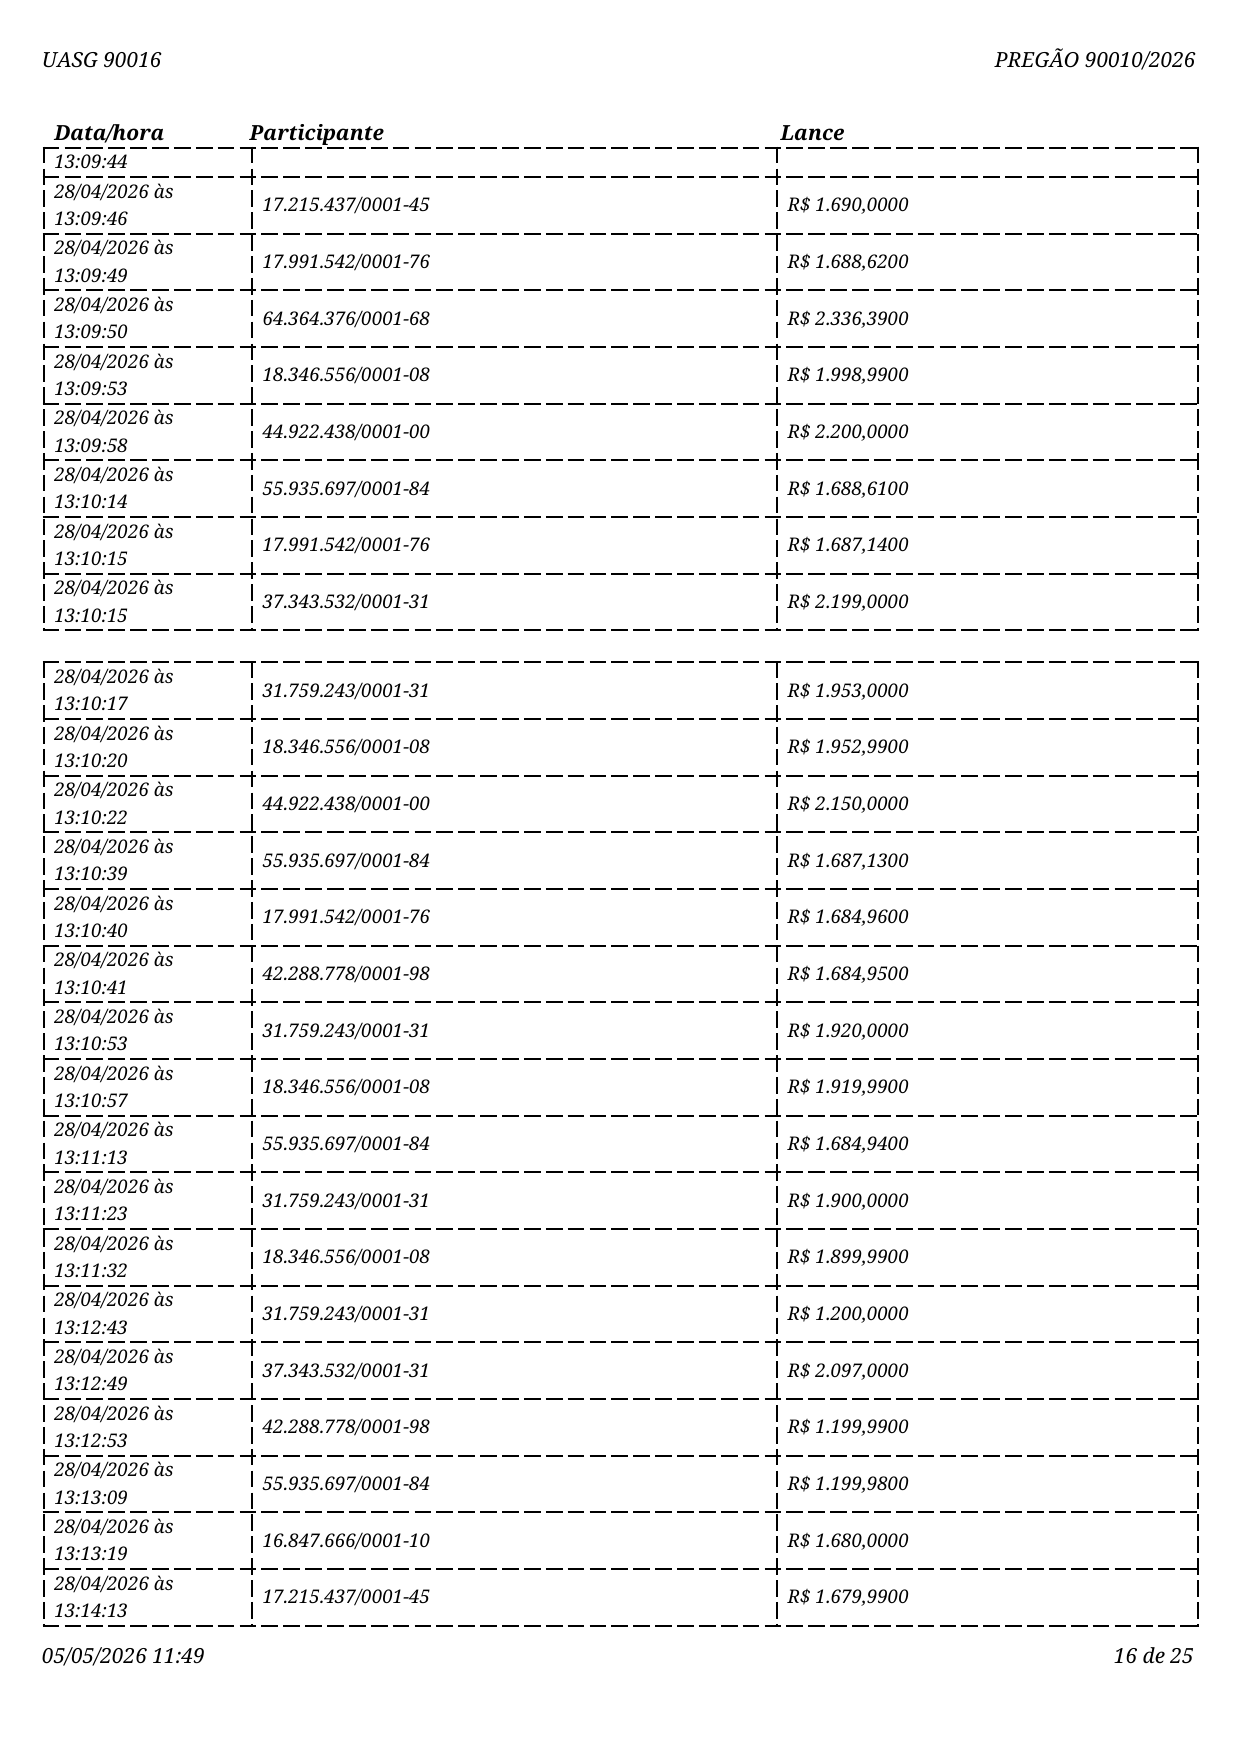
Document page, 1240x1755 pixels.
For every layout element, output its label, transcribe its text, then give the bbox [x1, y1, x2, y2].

table_cell R$ 1.899,9900 [777, 1228, 1198, 1284]
table_cell 17.991.542/0001-76 [252, 888, 777, 944]
table_cell 18.346.556/0001-08 [252, 346, 777, 403]
table_cell R$ 2.200,0000 [777, 403, 1198, 459]
table_cell R$ 1.998,9900 [777, 346, 1198, 403]
table_cell R$ 2.097,0000 [777, 1341, 1198, 1398]
table_cell 28/04/2026 às 13:09:53 [44, 346, 252, 403]
table_cell 42.288.778/0001-98 [252, 1398, 777, 1454]
table_cell 28/04/2026 às 13:13:09 [44, 1455, 252, 1511]
table_cell R$ 1.688,6100 [777, 459, 1198, 516]
table_cell 28/04/2026 às 13:13:19 [44, 1511, 252, 1568]
table_cell 28/04/2026 às 13:10:15 [44, 573, 252, 629]
table_cell 18.346.556/0001-08 [252, 1058, 777, 1114]
table_cell 55.935.697/0001-84 [252, 1115, 777, 1171]
table_cell R$ 2.336,3900 [777, 289, 1198, 346]
table_cell R$ 1.680,0000 [777, 1511, 1198, 1568]
table_cell 18.346.556/0001-08 [252, 718, 777, 774]
table_cell R$ 1.684,9500 [777, 945, 1198, 1001]
table_cell R$ 1.199,9800 [777, 1455, 1198, 1511]
table_cell 55.935.697/0001-84 [252, 1455, 777, 1511]
table_cell R$ 1.690,0000 [777, 176, 1198, 233]
table_cell 17.215.437/0001-45 [252, 1568, 777, 1624]
table_cell R$ 1.900,0000 [777, 1171, 1198, 1228]
table_cell 28/04/2026 às 13:10:53 [44, 1001, 252, 1058]
table_cell 28/04/2026 às 13:10:14 [44, 459, 252, 516]
table_cell 55.935.697/0001-84 [252, 831, 777, 888]
table_cell R$ 1.920,0000 [777, 1001, 1198, 1058]
table_cell 28/04/2026 às 13:09:49 [44, 233, 252, 289]
table_cell 16.847.666/0001-10 [252, 1511, 777, 1568]
table_cell 13:09:44 [44, 147, 252, 176]
table_cell 55.935.697/0001-84 [252, 459, 777, 516]
table_cell 37.343.532/0001-31 [252, 1341, 777, 1398]
table_header R$ 1.953,0000 [777, 661, 1198, 718]
table_cell 28/04/2026 às 13:12:49 [44, 1341, 252, 1398]
table_cell 28/04/2026 às 13:10:57 [44, 1058, 252, 1114]
table_cell 28/04/2026 às 13:11:32 [44, 1228, 252, 1284]
table_cell 28/04/2026 às 13:12:43 [44, 1285, 252, 1341]
table_cell 28/04/2026 às 13:10:41 [44, 945, 252, 1001]
table_cell R$ 1.684,9600 [777, 888, 1198, 944]
table_cell R$ 1.688,6200 [777, 233, 1198, 289]
table_cell 28/04/2026 às 13:12:53 [44, 1398, 252, 1454]
table_cell R$ 1.200,0000 [777, 1285, 1198, 1341]
table_cell 28/04/2026 às 13:09:46 [44, 176, 252, 233]
table_cell [252, 147, 777, 176]
table_cell R$ 1.919,9900 [777, 1058, 1198, 1114]
table_cell R$ 1.687,1400 [777, 516, 1198, 573]
table_cell 28/04/2026 às 13:11:13 [44, 1115, 252, 1171]
table_cell 17.215.437/0001-45 [252, 176, 777, 233]
table_cell 31.759.243/0001-31 [252, 1171, 777, 1228]
table_cell 28/04/2026 às 13:09:58 [44, 403, 252, 459]
table_cell R$ 1.687,1300 [777, 831, 1198, 888]
table_cell [777, 147, 1198, 176]
table_cell 28/04/2026 às 13:10:39 [44, 831, 252, 888]
table_cell 44.922.438/0001-00 [252, 403, 777, 459]
table_cell R$ 1.679,9900 [777, 1568, 1198, 1624]
table_cell 28/04/2026 às 13:11:23 [44, 1171, 252, 1228]
table_cell 64.364.376/0001-68 [252, 289, 777, 346]
table_cell R$ 2.150,0000 [777, 775, 1198, 831]
table_cell 28/04/2026 às 13:10:20 [44, 718, 252, 774]
table_cell 44.922.438/0001-00 [252, 775, 777, 831]
table_cell 17.991.542/0001-76 [252, 233, 777, 289]
table_cell 28/04/2026 às 13:10:22 [44, 775, 252, 831]
table_cell 31.759.243/0001-31 [252, 1001, 777, 1058]
table_cell 37.343.532/0001-31 [252, 573, 777, 629]
table_cell R$ 1.684,9400 [777, 1115, 1198, 1171]
table_header 28/04/2026 às 13:10:17 [44, 661, 252, 718]
table_cell 28/04/2026 às 13:10:15 [44, 516, 252, 573]
table_cell 17.991.542/0001-76 [252, 516, 777, 573]
table_cell 42.288.778/0001-98 [252, 945, 777, 1001]
table_header 31.759.243/0001-31 [252, 661, 777, 718]
table_cell 18.346.556/0001-08 [252, 1228, 777, 1284]
table_cell 31.759.243/0001-31 [252, 1285, 777, 1341]
table_cell 28/04/2026 às 13:14:13 [44, 1568, 252, 1624]
table_cell 28/04/2026 às 13:09:50 [44, 289, 252, 346]
table_cell 28/04/2026 às 13:10:40 [44, 888, 252, 944]
table_cell R$ 1.199,9900 [777, 1398, 1198, 1454]
table_cell R$ 1.952,9900 [777, 718, 1198, 774]
table_cell R$ 2.199,0000 [777, 573, 1198, 629]
